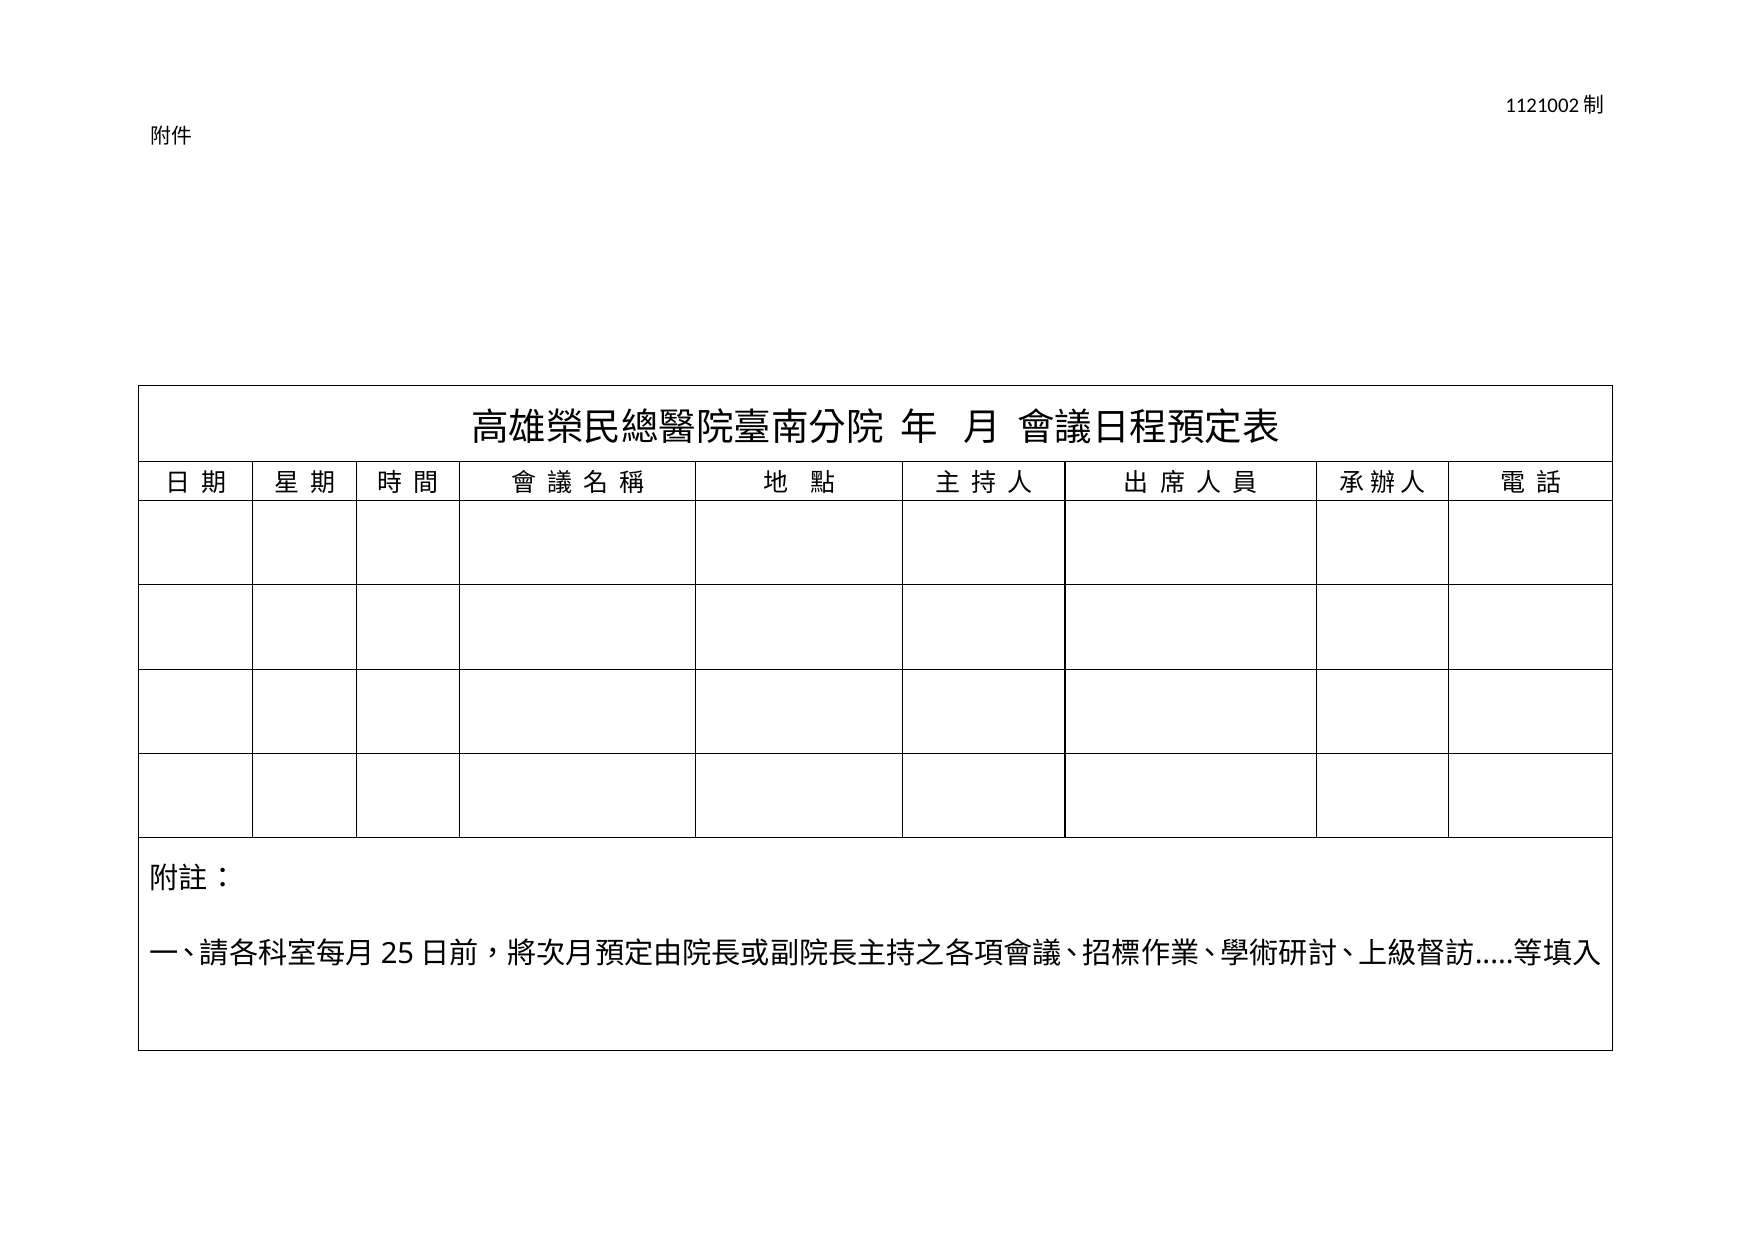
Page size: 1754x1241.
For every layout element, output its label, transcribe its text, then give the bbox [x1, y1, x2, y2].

table_cell [139, 754, 252, 837]
table_cell [357, 670, 459, 753]
table_cell 時 間 [357, 462, 459, 500]
table_cell [1449, 585, 1612, 668]
table_header 高雄榮民總醫院臺南分院 年 月 會議日程預定表 [139, 386, 1612, 461]
table_cell [903, 670, 1064, 753]
table_cell [696, 501, 902, 584]
table_cell 承 辦 人 [1317, 462, 1448, 500]
table_cell [139, 670, 252, 753]
table_cell [357, 754, 459, 837]
table_cell [460, 670, 695, 753]
table_cell [1066, 501, 1316, 584]
table_cell [1066, 585, 1316, 668]
table_cell [460, 585, 695, 668]
table_cell [903, 585, 1064, 668]
table_cell [1449, 670, 1612, 753]
table_cell [460, 754, 695, 837]
table_cell [696, 754, 902, 837]
table_cell [139, 501, 252, 584]
table_cell [1449, 754, 1612, 837]
table_cell 主 持 人 [903, 462, 1064, 500]
table_cell [253, 754, 356, 837]
table_cell 日 期 [139, 462, 252, 500]
table_cell [253, 501, 356, 584]
table_cell [1317, 501, 1448, 584]
table_cell [1317, 585, 1448, 668]
table_cell [1449, 501, 1612, 584]
table_cell [1317, 754, 1448, 837]
table_cell 地 點 [696, 462, 902, 500]
table_cell [460, 501, 695, 584]
table_cell [357, 501, 459, 584]
table_cell 會 議 名 稱 [460, 462, 695, 500]
table_cell 出 席 人 員 [1066, 462, 1316, 500]
table_cell [1317, 670, 1448, 753]
table_cell [903, 754, 1064, 837]
table_cell 電 話 [1449, 462, 1612, 500]
table_cell [1066, 754, 1316, 837]
table_cell [253, 585, 356, 668]
table_cell 附註： 一、請各科室每月25日前，將次月預定由院長或副院長主持之各項會議、招標作業、學術研討、上級督訪.....等填入 [139, 838, 1612, 1050]
table_cell [139, 585, 252, 668]
table_cell [357, 585, 459, 668]
table_cell [696, 670, 902, 753]
table_cell [696, 585, 902, 668]
table_cell [1066, 670, 1316, 753]
table_cell [253, 670, 356, 753]
table_cell 星 期 [253, 462, 356, 500]
table_cell [903, 501, 1064, 584]
